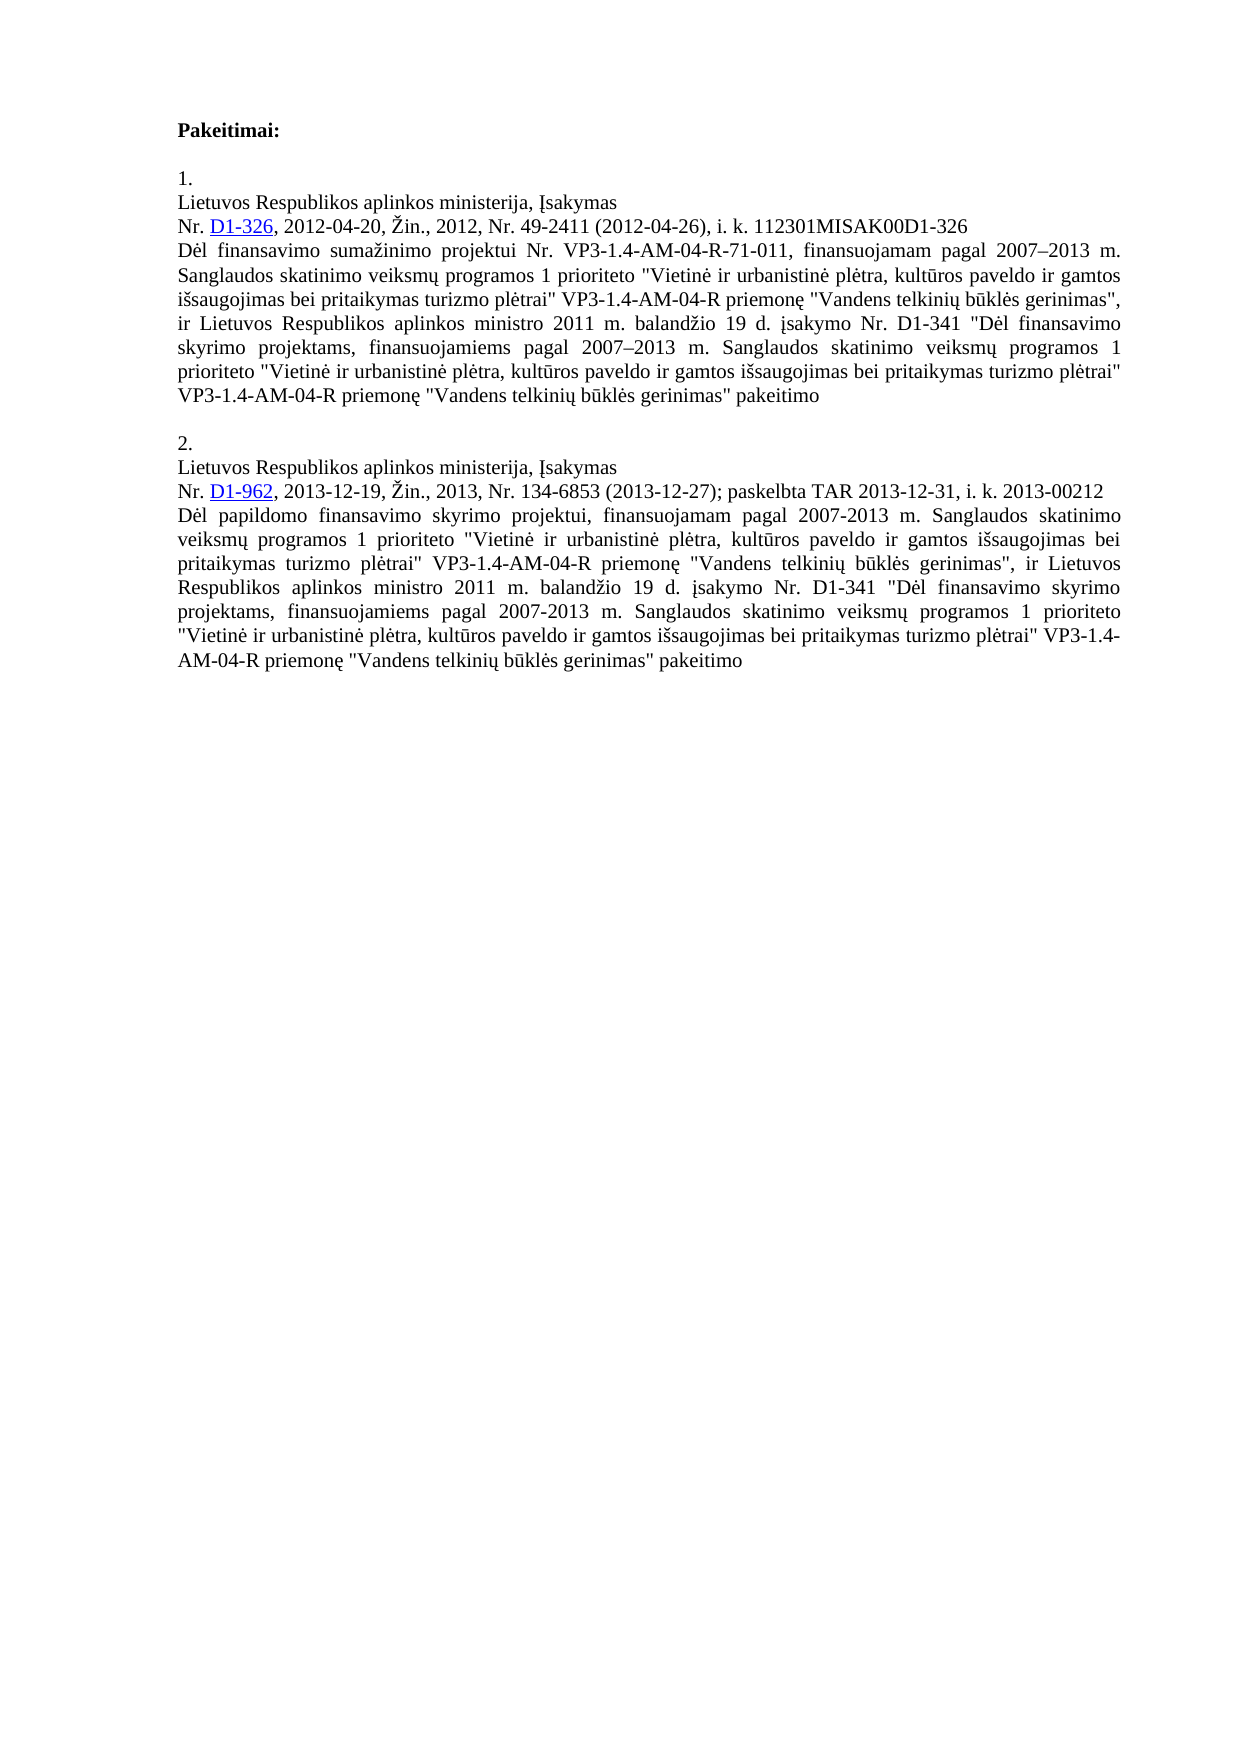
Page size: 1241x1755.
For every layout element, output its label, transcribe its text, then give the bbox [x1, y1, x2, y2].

text Dėl finansavimo sumažinimo projektui Nr. VP3-1.4-AM-04-R-71-011, finansuojamam pagal 2007–2013 m. Sanglaudos skatinimo veiksmų programos 1 prioriteto "Vietinė ir urbanistinė plėtra, kultūros paveldo ir gamtos išsaugojimas bei pritaikymas turizmo plėtrai" VP3-1.4-AM-04-R priemonę "Vandens telkinių būklės gerinimas", ir Lietuvos Respublikos aplinkos ministro 2011 m. balandžio 19 d. įsakymo Nr. D1-341 "Dėl finansavimo skyrimo projektams, finansuojamiems pagal 2007–2013 m. Sanglaudos skatinimo veiksmų programos 1 prioriteto "Vietinė ir urbanistinė plėtra, kultūros paveldo ir gamtos išsaugojimas bei pritaikymas turizmo plėtrai" VP3-1.4-AM-04-R priemonę "Vandens telkinių būklės gerinimas" pakeitimo [177, 238, 1122, 407]
text Lietuvos Respublikos aplinkos ministerija, Įsakymas [177, 190, 1122, 214]
text Dėl papildomo finansavimo skyrimo projektui, finansuojamam pagal 2007-2013 m. Sanglaudos skatinimo veiksmų programos 1 prioriteto "Vietinė ir urbanistinė plėtra, kultūros paveldo ir gamtos išsaugojimas bei pritaikymas turizmo plėtrai" VP3-1.4-AM-04-R priemonę "Vandens telkinių būklės gerinimas", ir Lietuvos Respublikos aplinkos ministro 2011 m. balandžio 19 d. įsakymo Nr. D1-341 "Dėl finansavimo skyrimo projektams, finansuojamiems pagal 2007-2013 m. Sanglaudos skatinimo veiksmų programos 1 prioriteto "Vietinė ir urbanistinė plėtra, kultūros paveldo ir gamtos išsaugojimas bei pritaikymas turizmo plėtrai" VP3-1.4-AM-04-R priemonę "Vandens telkinių būklės gerinimas" pakeitimo [177, 503, 1122, 672]
text Nr. D1-326, 2012-04-20, Žin., 2012, Nr. 49-2411 (2012-04-26), i. k. 112301MISAK00D1-326 [177, 214, 1122, 238]
text 1. [177, 166, 1122, 190]
text Lietuvos Respublikos aplinkos ministerija, Įsakymas [177, 455, 1122, 479]
text Nr. D1-962, 2013-12-19, Žin., 2013, Nr. 134-6853 (2013-12-27); paskelbta TAR 2013-12-31, i. k. 2013-00212 [177, 479, 1122, 503]
text 2. [177, 431, 1122, 455]
text Pakeitimai: [177, 118, 1122, 142]
